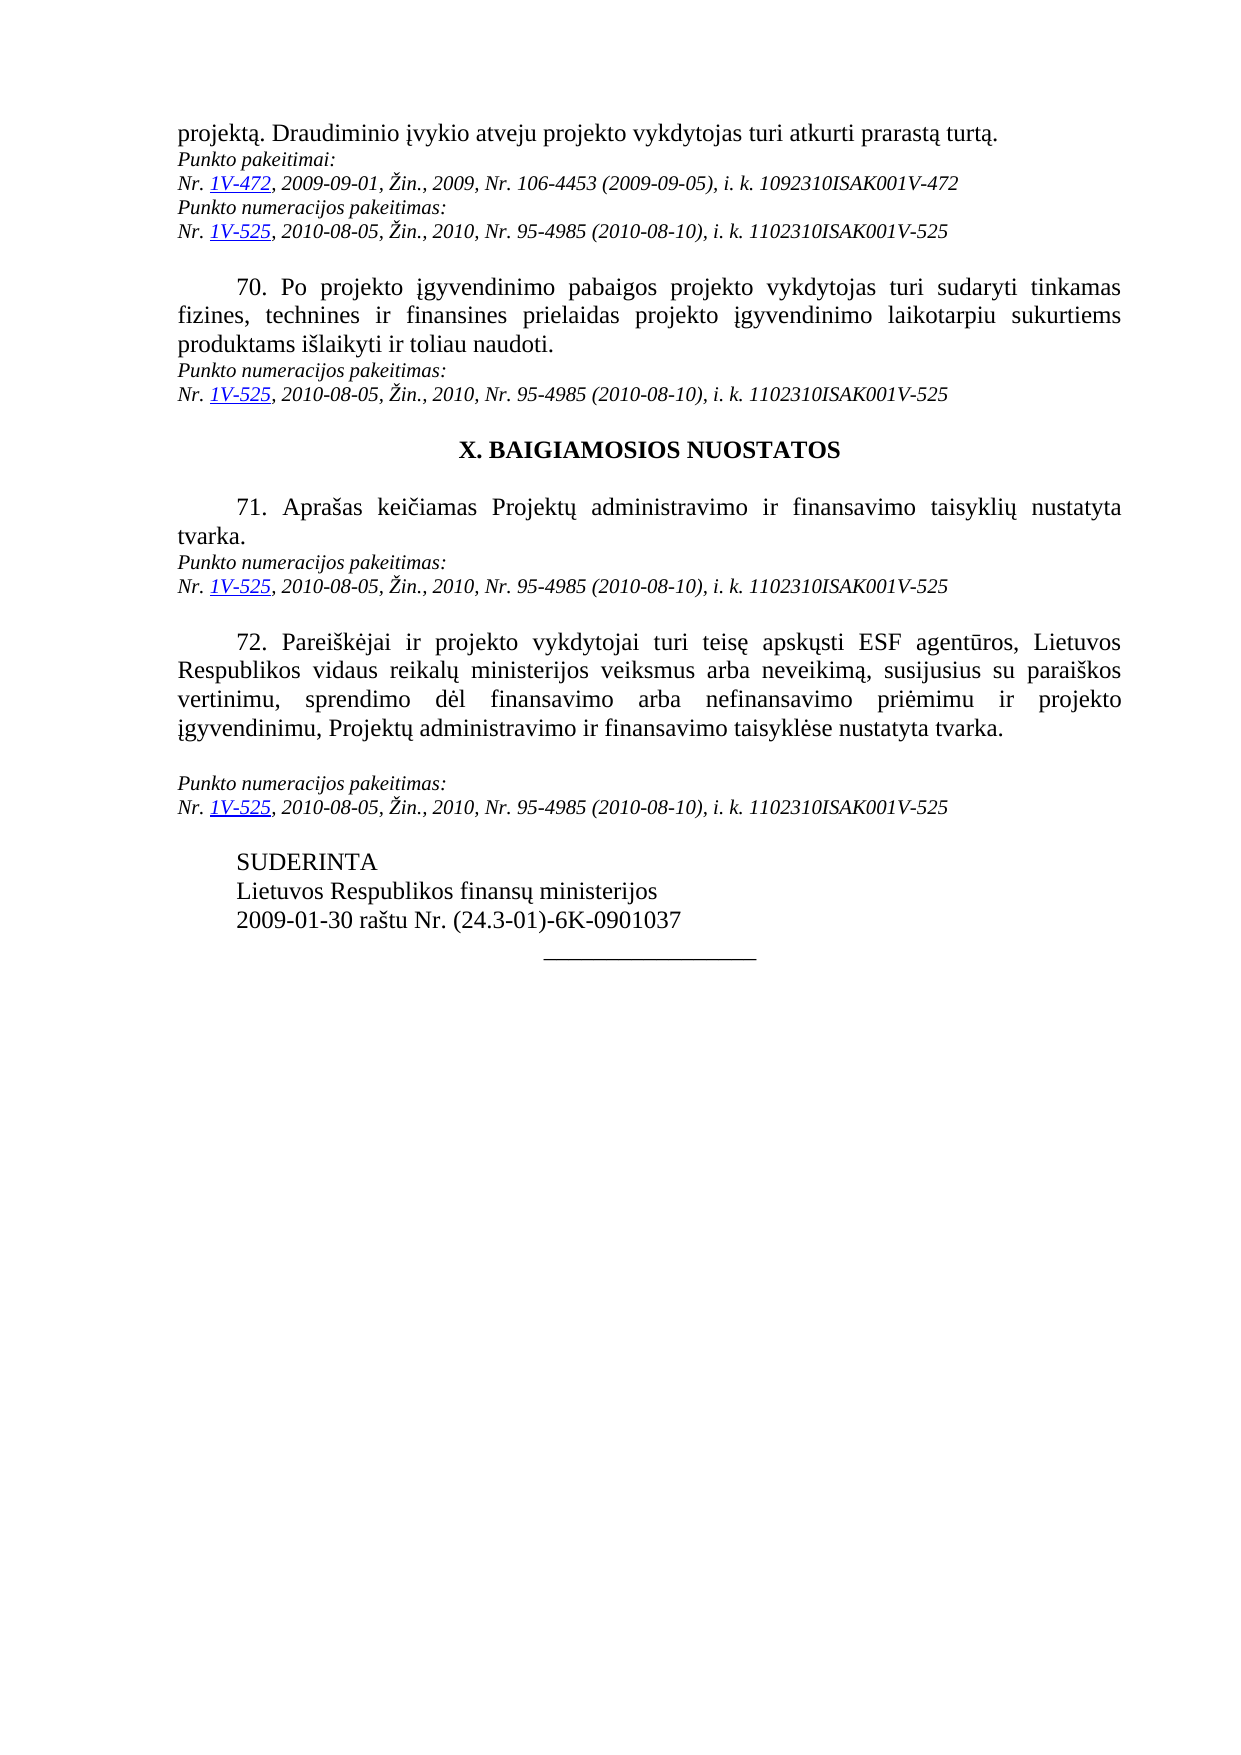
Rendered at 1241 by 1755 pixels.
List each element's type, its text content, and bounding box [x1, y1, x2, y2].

text projektą. Draudiminio įvykio atveju projekto vykdytojas turi atkurti prarastą turtą. [177, 118, 1122, 147]
text Punkto numeracijos pakeitimas: [177, 195, 1122, 219]
text Nr. 1V-525, 2010-08-05, Žin., 2010, Nr. 95-4985 (2010-08-10), i. k. 1102310ISAK001V-525 [177, 219, 1122, 243]
text Punkto pakeitimai: [177, 147, 1122, 171]
text Lietuvos Respublikos finansų ministerijos [177, 876, 1122, 905]
text X. BAIGIAMOSIOS NUOSTATOS [177, 435, 1122, 464]
text 70. Po projekto įgyvendinimo pabaigos projekto vykdytojas turi sudaryti tinkamas fizines, technines ir finansines prielaidas projekto įgyvendinimo laikotarpiu sukurtiems produktams išlaikyti ir toliau naudoti. [177, 272, 1122, 358]
text Punkto numeracijos pakeitimas: [177, 358, 1122, 382]
text 2009-01-30 raštu Nr. (24.3-01)-6K-0901037 [177, 905, 1122, 934]
text SUDERINTA [177, 847, 1122, 876]
text Punkto numeracijos pakeitimas: [177, 771, 1122, 795]
text Nr. 1V-525, 2010-08-05, Žin., 2010, Nr. 95-4985 (2010-08-10), i. k. 1102310ISAK001V-525 [177, 795, 1122, 819]
text Nr. 1V-525, 2010-08-05, Žin., 2010, Nr. 95-4985 (2010-08-10), i. k. 1102310ISAK001V-525 [177, 382, 1122, 406]
text 71. Aprašas keičiamas Projektų administravimo ir finansavimo taisyklių nustatyta tvarka. [177, 492, 1122, 550]
text Nr. 1V-472, 2009-09-01, Žin., 2009, Nr. 106-4453 (2009-09-05), i. k. 1092310ISAK001V-472 [177, 171, 1122, 195]
text 72. Pareiškėjai ir projekto vykdytojai turi teisę apskųsti ESF agentūros, Lietuvos Respublikos vidaus reikalų ministerijos veiksmus arba neveikimą, susijusius su paraiškos vertinimu, sprendimo dėl finansavimo arba nefinansavimo priėmimu ir projekto įgyvendinimu, Projektų administravimo ir finansavimo taisyklėse nustatyta tvarka. [177, 627, 1122, 742]
text Nr. 1V-525, 2010-08-05, Žin., 2010, Nr. 95-4985 (2010-08-10), i. k. 1102310ISAK001V-525 [177, 574, 1122, 598]
text Punkto numeracijos pakeitimas: [177, 550, 1122, 574]
text _________________ [177, 934, 1122, 962]
